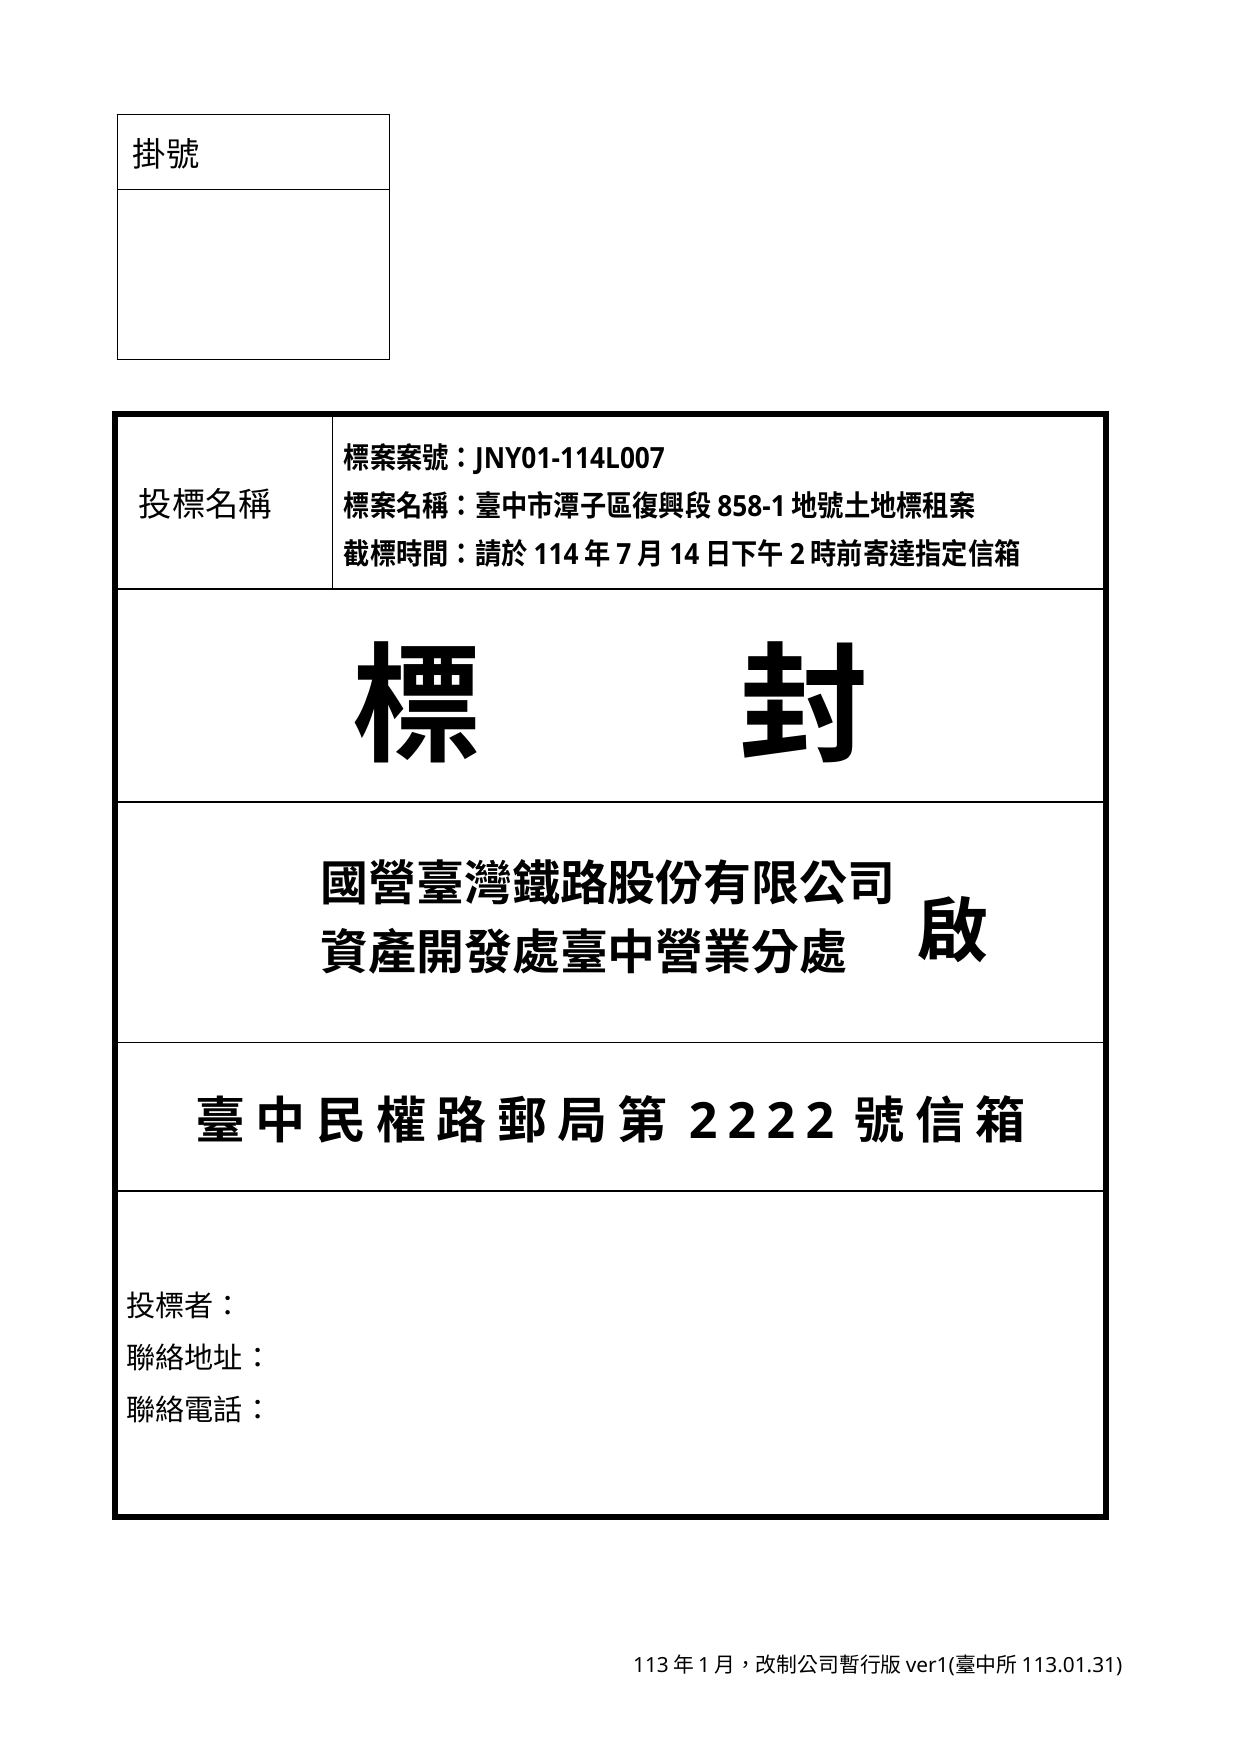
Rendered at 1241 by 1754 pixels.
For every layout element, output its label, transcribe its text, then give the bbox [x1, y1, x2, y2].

table_header 投標名稱 [118, 417, 332, 588]
table_cell 國營臺灣鐵路股份有限公司資產開發處臺中營業分處 啟 [118, 803, 1103, 1042]
table_cell [118, 190, 389, 358]
table_header 標案案號：JNY01-114L007 標案名稱：臺中市潭子區復興段858-1地號土地標租案 截標時間：請於114年7月14日下午2時前寄達指定信箱 [333, 417, 1103, 588]
table_header 掛號 [118, 115, 389, 188]
table_cell 投標者： 聯絡地址： 聯絡電話： [118, 1192, 1103, 1514]
table_cell 標 封 [118, 590, 1103, 801]
table_cell 臺中民權路郵局第2222號信箱 [118, 1043, 1103, 1190]
